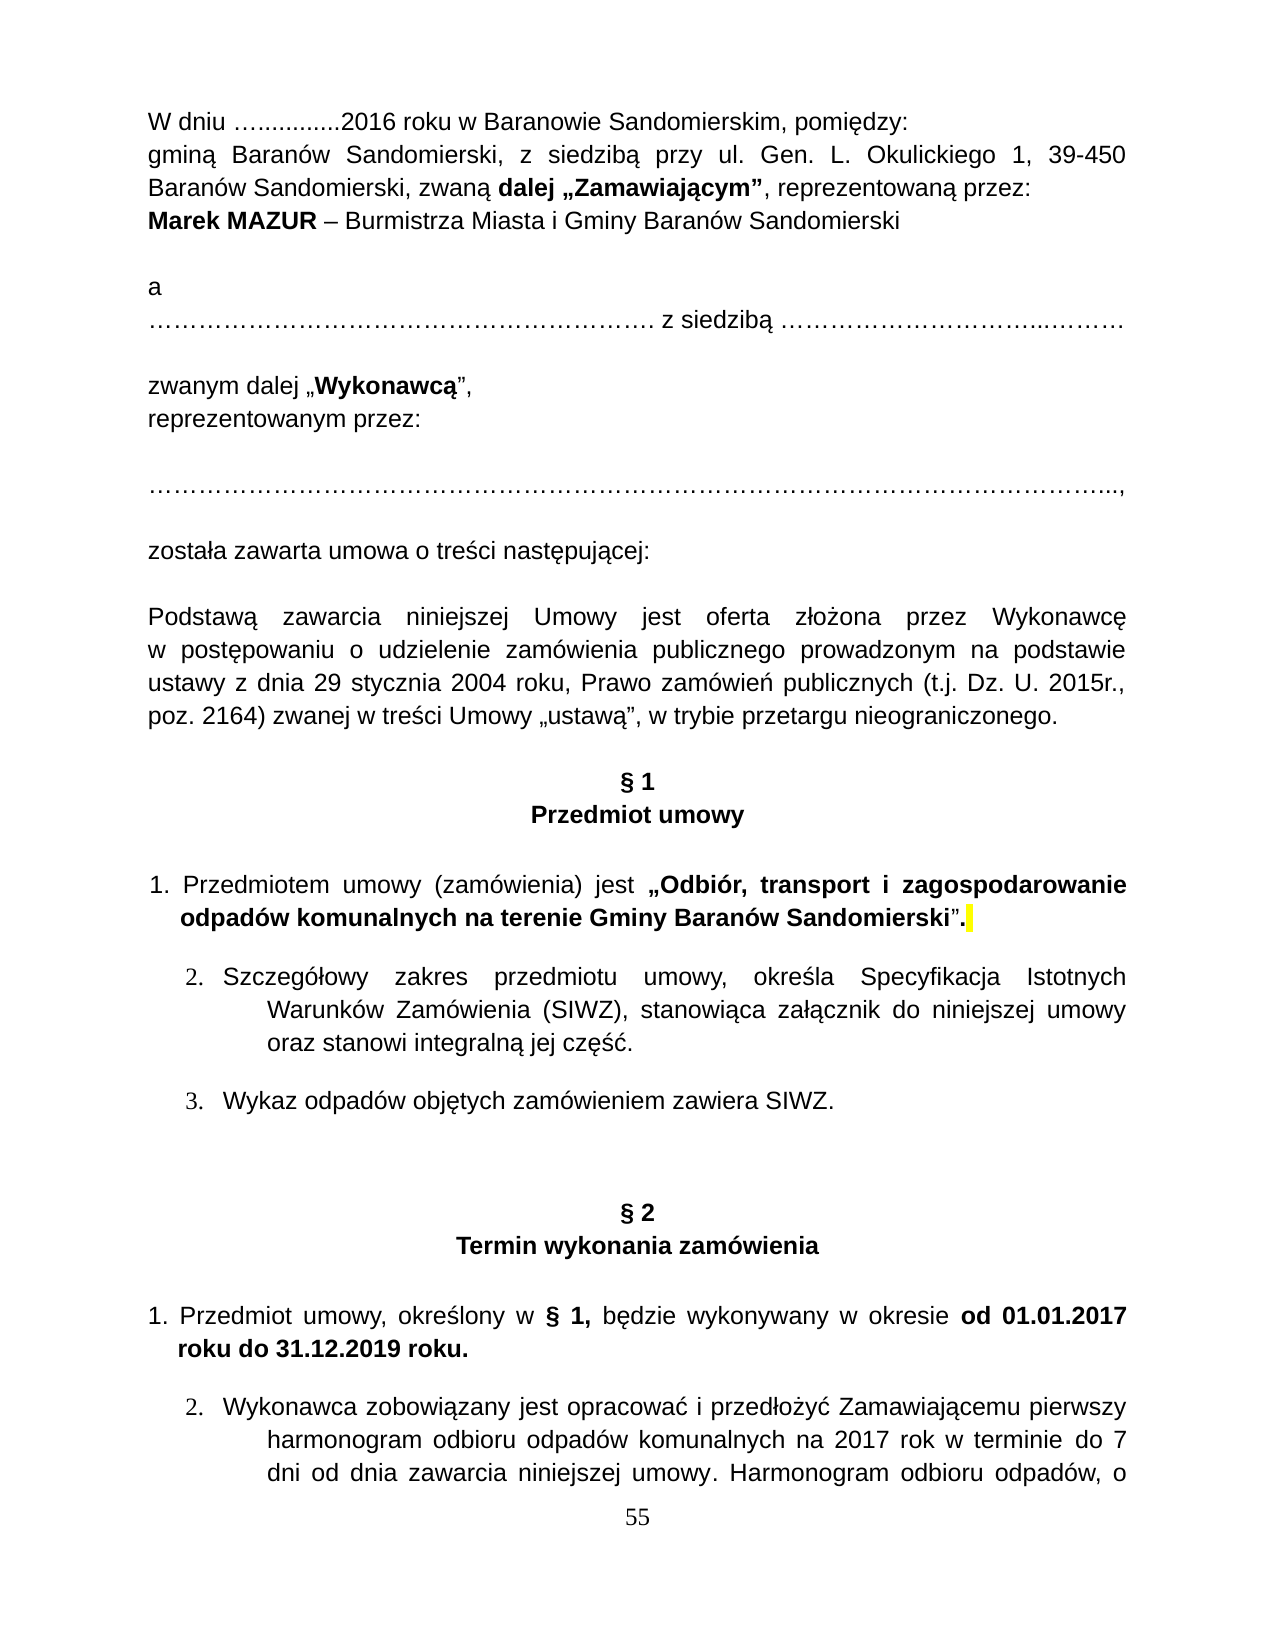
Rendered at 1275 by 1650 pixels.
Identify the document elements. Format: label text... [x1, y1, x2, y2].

text § 2 [148, 1198, 1127, 1226]
text została zawarta umowa o treści następującej: [148, 536, 1127, 565]
text 1. Przedmiotem umowy (zamówienia) jest „Odbiór, transport i zagospodarowanie odpadów komunalnych na terenie Gminy Baranów Sandomierski”. [149, 870, 1127, 932]
text a [148, 272, 1127, 301]
text ……………………………………………………………………………………………………..., [148, 470, 1127, 499]
text 1. Przedmiot umowy, określony w § 1, będzie wykonywany w okresie od 01.01.2017 roku do 31.12.2019 roku. [148, 1301, 1127, 1363]
list Szczegółowy zakres przedmiotu umowy, określa Specyfikacja Istotnych Warunków Zamówienia (SIWZ), stanowiąca załącznik do niniejszej umowy oraz stanowi integralną jej część. [185, 961, 1127, 1056]
text Podstawą zawarcia niniejszej Umowy jest oferta złożona przez Wykonawcę w postępowaniu o udzielenie zamówienia publicznego prowadzonym na podstawie ustawy z dnia 29 stycznia 2004 roku, Prawo zamówień publicznych (t.j. Dz. U. 2015r., poz. 2164) zwanej w treści Umowy „ustawą”, w trybie przetargu nieograniczonego. [148, 602, 1127, 730]
text W dniu …............2016 roku w Baranowie Sandomierskim, pomiędzy: [148, 107, 1127, 136]
text reprezentowanym przez: [148, 404, 1127, 433]
text zwanym dalej „Wykonawcą”, [148, 371, 1127, 400]
text Termin wykonania zamówienia [148, 1231, 1127, 1259]
text § 1 [148, 767, 1127, 796]
text Przedmiot umowy [148, 800, 1127, 829]
list Wykonawca zobowiązany jest opracować i przedłożyć Zamawiającemu pierwszy harmonogram odbioru odpadów komunalnych na 2017 rok w terminie do 7 dni od dnia zawarcia niniejszej umowy. Harmonogram odbioru odpadów, o [185, 1392, 1127, 1487]
list Wykaz odpadów objętych zamówieniem zawiera SIWZ. [185, 1086, 1127, 1114]
text Marek MAZUR – Burmistrza Miasta i Gminy Baranów Sandomierski [148, 206, 1127, 234]
text ……………………………………………………. z siedzibą …………………………...……… [148, 305, 1127, 334]
text gminą Baranów Sandomierski, z siedzibą przy ul. Gen. L. Okulickiego 1, 39-450 Baranów Sandomierski, zwaną dalej „Zamawiającym”, reprezentowaną przez: [148, 140, 1127, 202]
